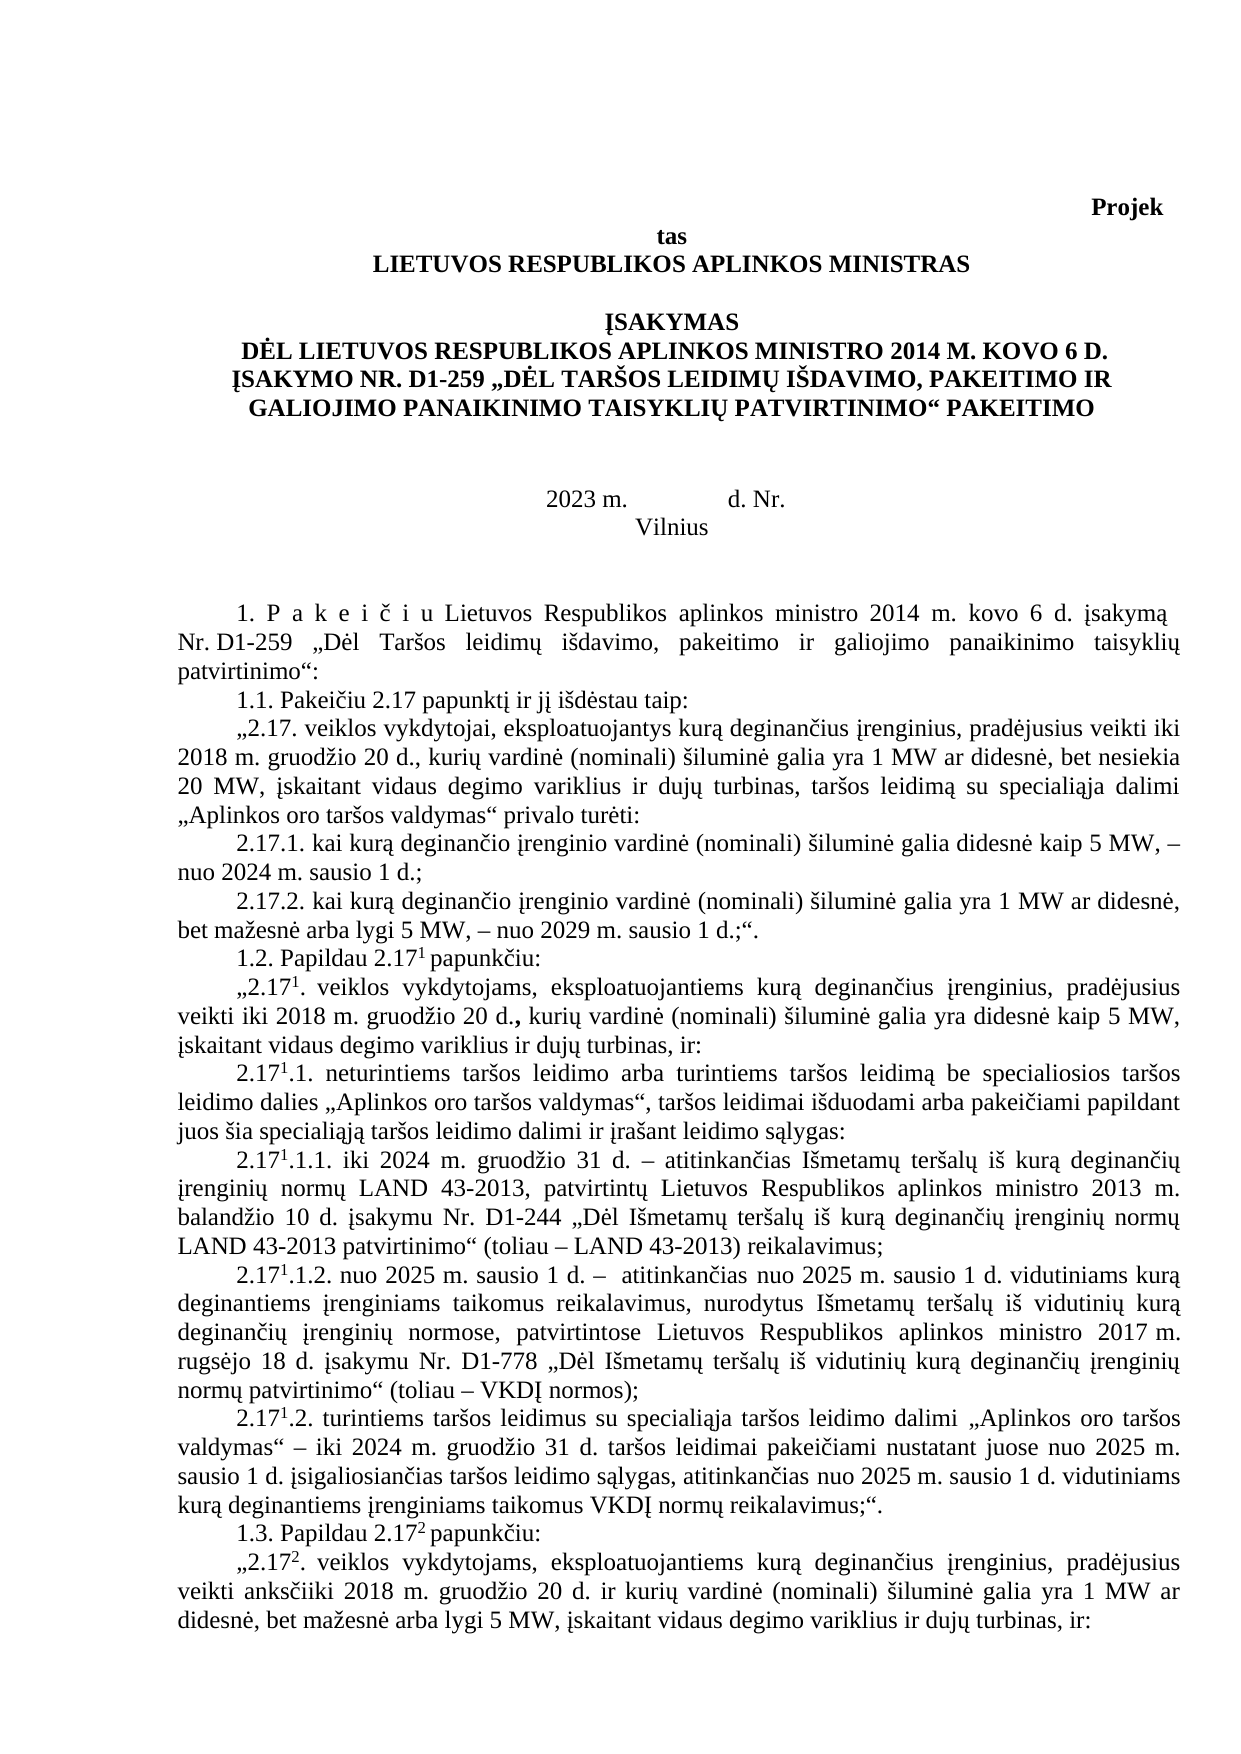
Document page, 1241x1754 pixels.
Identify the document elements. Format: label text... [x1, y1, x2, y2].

text „2.17. veiklos vykdytojai, eksploatuojantys kurą deginančius įrenginius, pradėjusius veikti iki 2018 m. gruodžio 20 d., kurių vardinė (nominali) šiluminė galia yra 1 MW ar didesnė, bet nesiekia 20 MW, įskaitant vidaus degimo variklius ir dujų turbinas, taršos leidimą su specialiąja dalimi „Aplinkos oro taršos valdymas“ privalo turėti: [177, 713, 1181, 828]
text 2.171.2. turintiems taršos leidimus su specialiąja taršos leidimo dalimi „Aplinkos oro taršos valdymas“ – iki 2024 m. gruodžio 31 d. taršos leidimai pakeičiami nustatant juose nuo 2025 m. sausio 1 d. įsigaliosiančias taršos leidimo sąlygas, atitinkančias nuo 2025 m. sausio 1 d. vidutiniams kurą deginantiems įrenginiams taikomus VKDĮ normų reikalavimus;“. [177, 1403, 1181, 1518]
text ĮSAKYMAS [177, 307, 1166, 336]
text 1.2. Papildau 2.171 papunkčiu: [177, 943, 1181, 972]
text 2.171.1.2. nuo 2025 m. sausio 1 d. – atitinkančias nuo 2025 m. sausio 1 d. vidutiniams kurą deginantiems įrenginiams taikomus reikalavimus, nurodytus Išmetamų teršalų iš vidutinių kurą deginančių įrenginių normose, patvirtintose Lietuvos Respublikos aplinkos ministro 2017 m. rugsėjo 18 d. įsakymu Nr. D1-778 „Dėl Išmetamų teršalų iš vidutinių kurą deginančių įrenginių normų patvirtinimo“ (toliau – VKDĮ normos); [177, 1260, 1181, 1403]
text Projektas [177, 192, 1166, 249]
text Vilnius [177, 512, 1166, 570]
text 2.17.1. kai kurą deginančio įrenginio vardinė (nominali) šiluminė galia didesnė kaip 5 MW, – nuo 2024 m. sausio 1 d.; [177, 828, 1181, 886]
text 1.1. Pakeičiu 2.17 papunktį ir jį išdėstau taip: [177, 685, 1181, 713]
text LIETUVOS RESPUBLIKOS APLINKOS MINISTRAS [177, 249, 1166, 278]
text 2.171.1.1. iki 2024 m. gruodžio 31 d. – atitinkančias Išmetamų teršalų iš kurą deginančių įrenginių normų LAND 43-2013, patvirtintų Lietuvos Respublikos aplinkos ministro 2013 m. balandžio 10 d. įsakymu Nr. D1-244 „Dėl Išmetamų teršalų iš kurą deginančių įrenginių normų LAND 43-2013 patvirtinimo“ (toliau – LAND 43-2013) reikalavimus; [177, 1145, 1181, 1260]
text „2.171. veiklos vykdytojams, eksploatuojantiems kurą deginančius įrenginius, pradėjusius veikti iki 2018 m. gruodžio 20 d., kurių vardinė (nominali) šiluminė galia yra didesnė kaip 5 MW, įskaitant vidaus degimo variklius ir dujų turbinas, ir: [177, 972, 1181, 1058]
text 2.17.2. kai kurą deginančio įrenginio vardinė (nominali) šiluminė galia yra 1 MW ar didesnė, bet mažesnė arba lygi 5 MW, – nuo 2029 m. sausio 1 d.;“. [177, 886, 1181, 943]
text „2.172. veiklos vykdytojams, eksploatuojantiems kurą deginančius įrenginius, pradėjusius veikti anksčiiki 2018 m. gruodžio 20 d. ir kurių vardinė (nominali) šiluminė galia yra 1 MW ar didesnė, bet mažesnė arba lygi 5 MW, įskaitant vidaus degimo variklius ir dujų turbinas, ir: [177, 1547, 1181, 1633]
text 2023 m. d. Nr. [177, 484, 1166, 512]
text 1.3. Papildau 2.172 papunkčiu: [177, 1518, 1181, 1547]
text 1. P a k e i č i u Lietuvos Respublikos aplinkos ministro 2014 m. kovo 6 d. įsakymą Nr. D1-259 „Dėl Taršos leidimų išdavimo, pakeitimo ir galiojimo panaikinimo taisyklių patvirtinimo“: [177, 598, 1181, 685]
text 2.171.1. neturintiems taršos leidimo arba turintiems taršos leidimą be specialiosios taršos leidimo dalies „Aplinkos oro taršos valdymas“, taršos leidimai išduodami arba pakeičiami papildant juos šia specialiąją taršos leidimo dalimi ir įrašant leidimo sąlygas: [177, 1058, 1181, 1145]
text DĖL LIETUVOS RESPUBLIKOS APLINKOS MINISTRO 2014 M. KOVO 6 D. ĮSAKYMO NR. D1-259 „DĖL TARŠOS LEIDIMŲ IŠDAVIMO, PAKEITIMO IR GALIOJIMO PANAIKINIMO TAISYKLIŲ PATVIRTINIMO“ PAKEITIMO [177, 336, 1166, 422]
